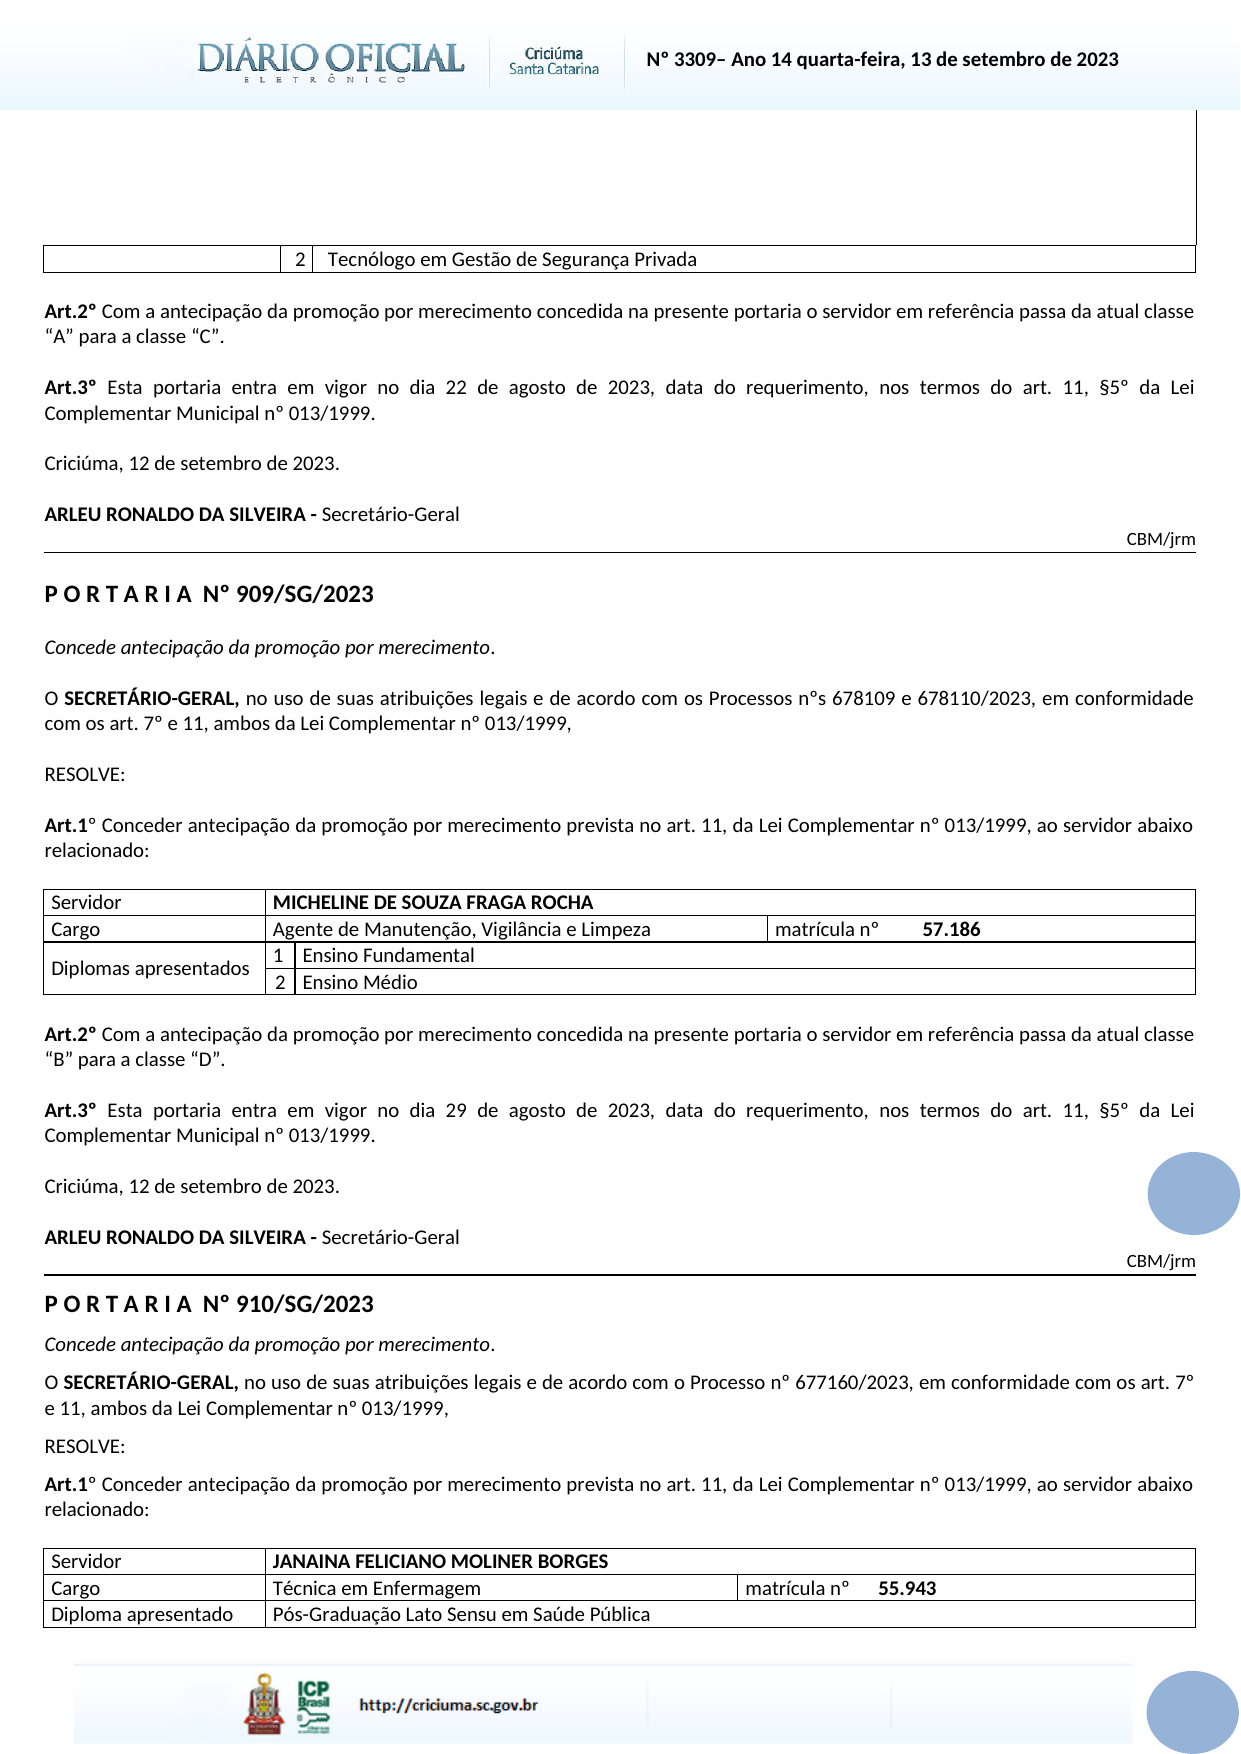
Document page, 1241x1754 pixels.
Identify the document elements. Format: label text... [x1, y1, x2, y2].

table_cell 1 [266, 943, 294, 968]
table_cell Técnica em Enfermagem [266, 1575, 737, 1600]
table_header MICHELINE DE SOUZA FRAGA ROCHA [266, 890, 1195, 915]
text CBM/jrm [44, 1249, 1196, 1274]
table_cell Agente de Manutenção, Vigilância e Limpeza [266, 916, 767, 941]
table_header Servidor [44, 890, 265, 915]
text ARLEU RONALDO DA SILVEIRA - Secretário-Geral [44, 1224, 1196, 1249]
text ARLEU RONALDO DA SILVEIRA - Secretário-Geral [44, 501, 1196, 527]
table_cell matrícula nº [738, 1575, 871, 1600]
text Art.1º Conceder antecipação da promoção por merecimento prevista no art. 11, da Lei Complementar nº 013/1999, ao servidor abaixo relacionado: [44, 812, 1196, 863]
text Art.3º Esta portaria entra em vigor no dia 29 de agosto de 2023, data do requerimento, nos termos do art. 11, §5º da Lei Complementar Municipal nº 013/1999. [44, 1097, 1196, 1148]
table_cell 2 [266, 969, 294, 994]
text Art.3º Esta portaria entra em vigor no dia 22 de agosto de 2023, data do requerimento, nos termos do art. 11, §5º da Lei Complementar Municipal nº 013/1999. [44, 374, 1196, 425]
table_cell 55.943 [871, 1575, 1195, 1600]
table_header Servidor [44, 1549, 265, 1574]
text O SECRETÁRIO-GERAL, no uso de suas atribuições legais e de acordo com o Processo nº 677160/2023, em conformidade com os art. 7º e 11, ambos da Lei Complementar nº 013/1999, [44, 1369, 1196, 1420]
table_cell Ensino Médio [296, 969, 1195, 994]
table_cell [44, 246, 280, 272]
table_cell 57.186 [915, 916, 1195, 941]
text Art.2º Com a antecipação da promoção por merecimento concedida na presente portaria o servidor em referência passa da atual classe “B” para a classe “D”. [44, 1021, 1196, 1072]
table_cell Cargo [44, 916, 265, 941]
table_cell 2 [281, 246, 312, 272]
text P O R T A R I A Nº 909/SG/2023 [44, 578, 1196, 609]
table_cell Pós-Graduação Lato Sensu em Saúde Pública [266, 1601, 1195, 1627]
text Art.1º Conceder antecipação da promoção por merecimento prevista no art. 11, da Lei Complementar nº 013/1999, ao servidor abaixo relacionado: [44, 1471, 1196, 1522]
text Concede antecipação da promoção por merecimento. [44, 634, 1196, 660]
text RESOLVE: [44, 761, 1196, 787]
text CBM/jrm [44, 527, 1196, 552]
text RESOLVE: [44, 1433, 1196, 1458]
table_cell Cargo [44, 1575, 265, 1600]
text Criciúma, 12 de setembro de 2023. [44, 451, 1196, 476]
table_cell matrícula nº [768, 916, 915, 941]
table_cell Diploma apresentado [44, 1601, 265, 1627]
table_cell Tecnólogo em Gestão de Segurança Privada [313, 246, 1195, 272]
table_header JANAINA FELICIANO MOLINER BORGES [266, 1549, 1195, 1574]
text Concede antecipação da promoção por merecimento. [44, 1331, 1196, 1357]
text Criciúma, 12 de setembro de 2023. [44, 1173, 1153, 1199]
table_cell Ensino Fundamental [296, 943, 1195, 968]
text P O R T A R I A Nº 910/SG/2023 [44, 1288, 1196, 1319]
table_cell Diplomas apresentados [44, 943, 265, 994]
text O SECRETÁRIO-GERAL, no uso de suas atribuições legais e de acordo com os Processos nºs 678109 e 678110/2023, em conformidade com os art. 7º e 11, ambos da Lei Complementar nº 013/1999, [44, 685, 1196, 736]
text Art.2º Com a antecipação da promoção por merecimento concedida na presente portaria o servidor em referência passa da atual classe “A” para a classe “C”. [44, 298, 1196, 349]
